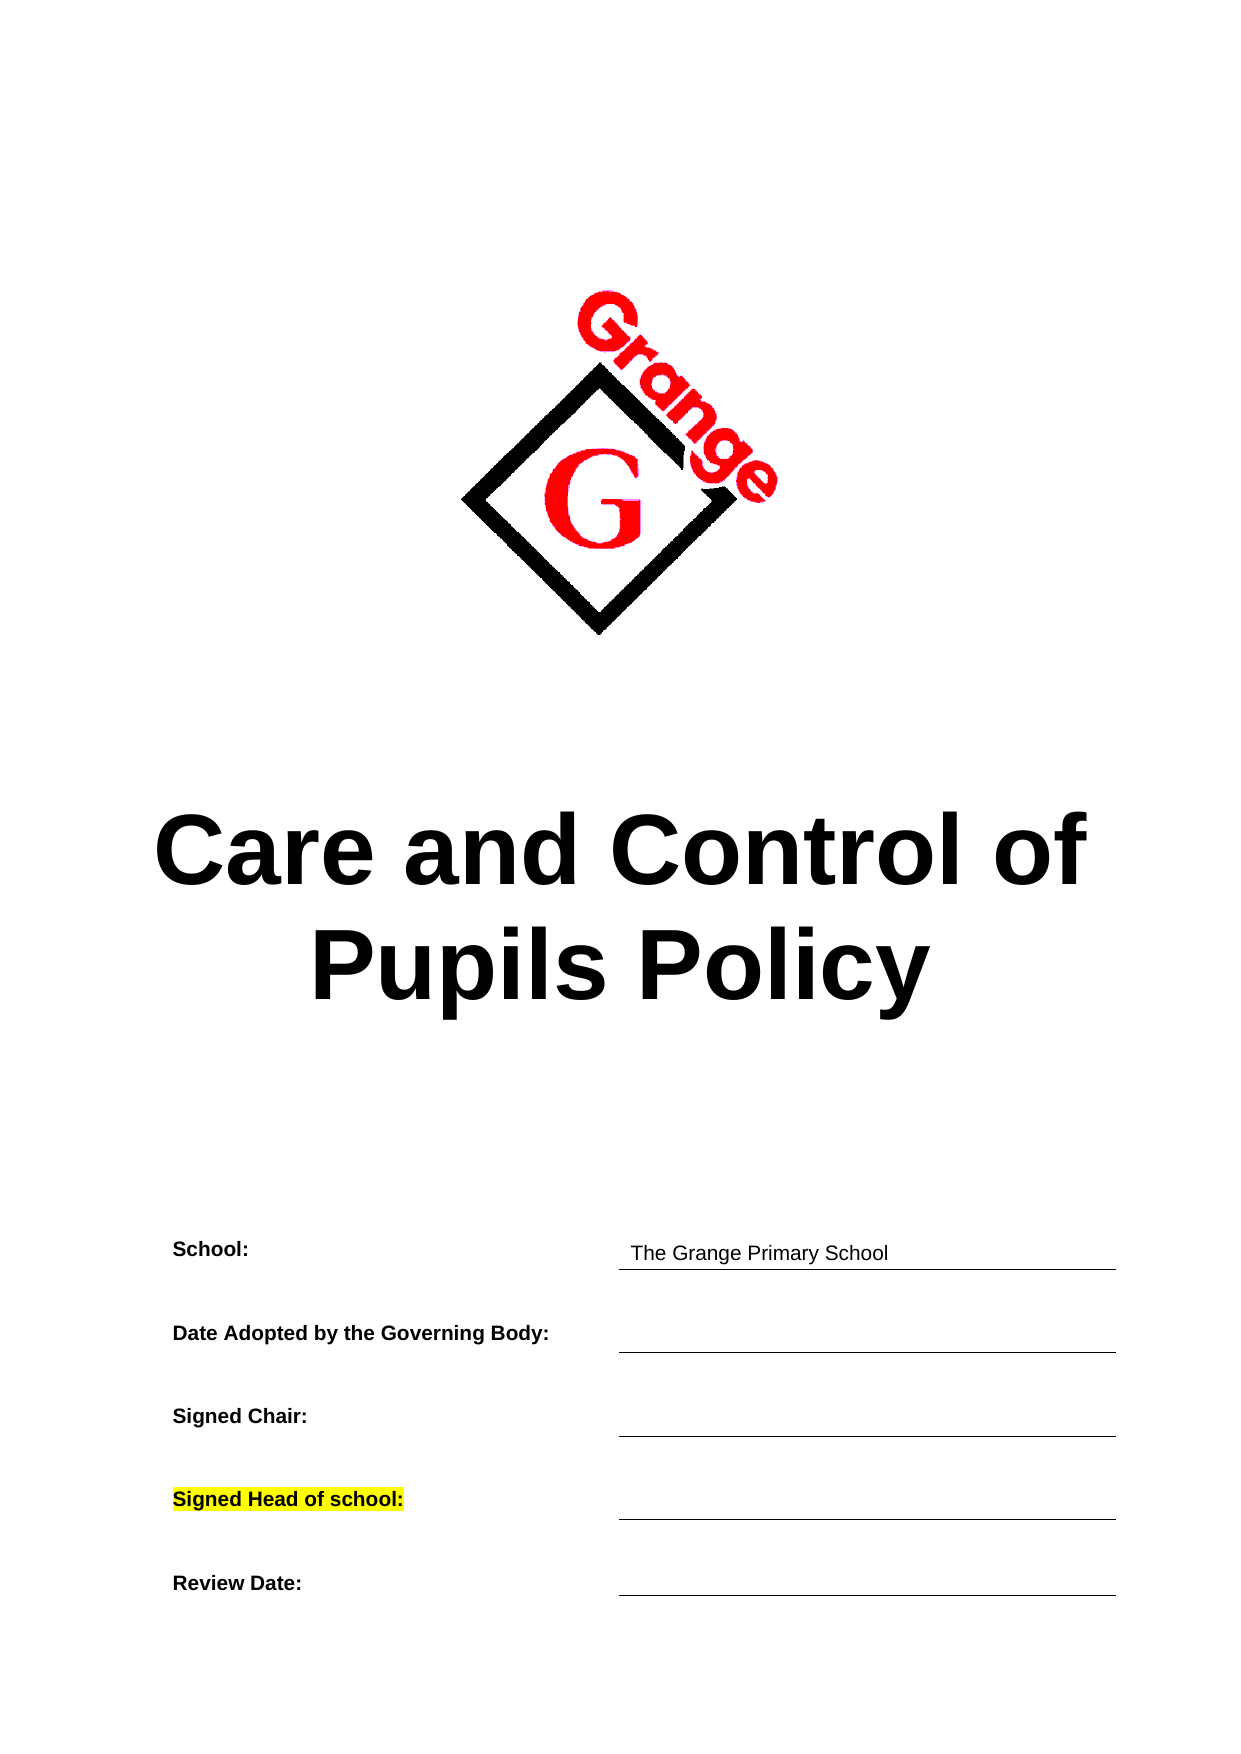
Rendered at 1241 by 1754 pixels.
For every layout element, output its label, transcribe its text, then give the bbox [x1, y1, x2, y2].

table_cell [619, 1270, 1116, 1297]
table_cell [619, 1547, 1116, 1594]
table_cell Review Date: [161, 1547, 619, 1594]
table_cell [619, 1325, 1116, 1352]
table_cell Signed Chair: [161, 1380, 619, 1463]
table_cell [619, 1491, 1116, 1519]
table_cell [619, 1353, 1116, 1380]
table_cell [619, 1437, 1116, 1463]
table_cell The Grange Primary School [619, 1241, 1116, 1269]
table_cell Signed Head of school: [161, 1463, 619, 1547]
table_header [619, 1213, 1116, 1241]
table_cell [619, 1380, 1116, 1408]
table_header School: [161, 1213, 619, 1297]
table_cell [619, 1408, 1116, 1436]
subtitle Care and Control of Pupils Policy [150, 790, 1090, 1020]
table_cell [619, 1520, 1116, 1547]
table_cell Date Adopted by the Governing Body: [161, 1297, 619, 1380]
table_cell [619, 1297, 1116, 1324]
table_cell [619, 1463, 1116, 1491]
